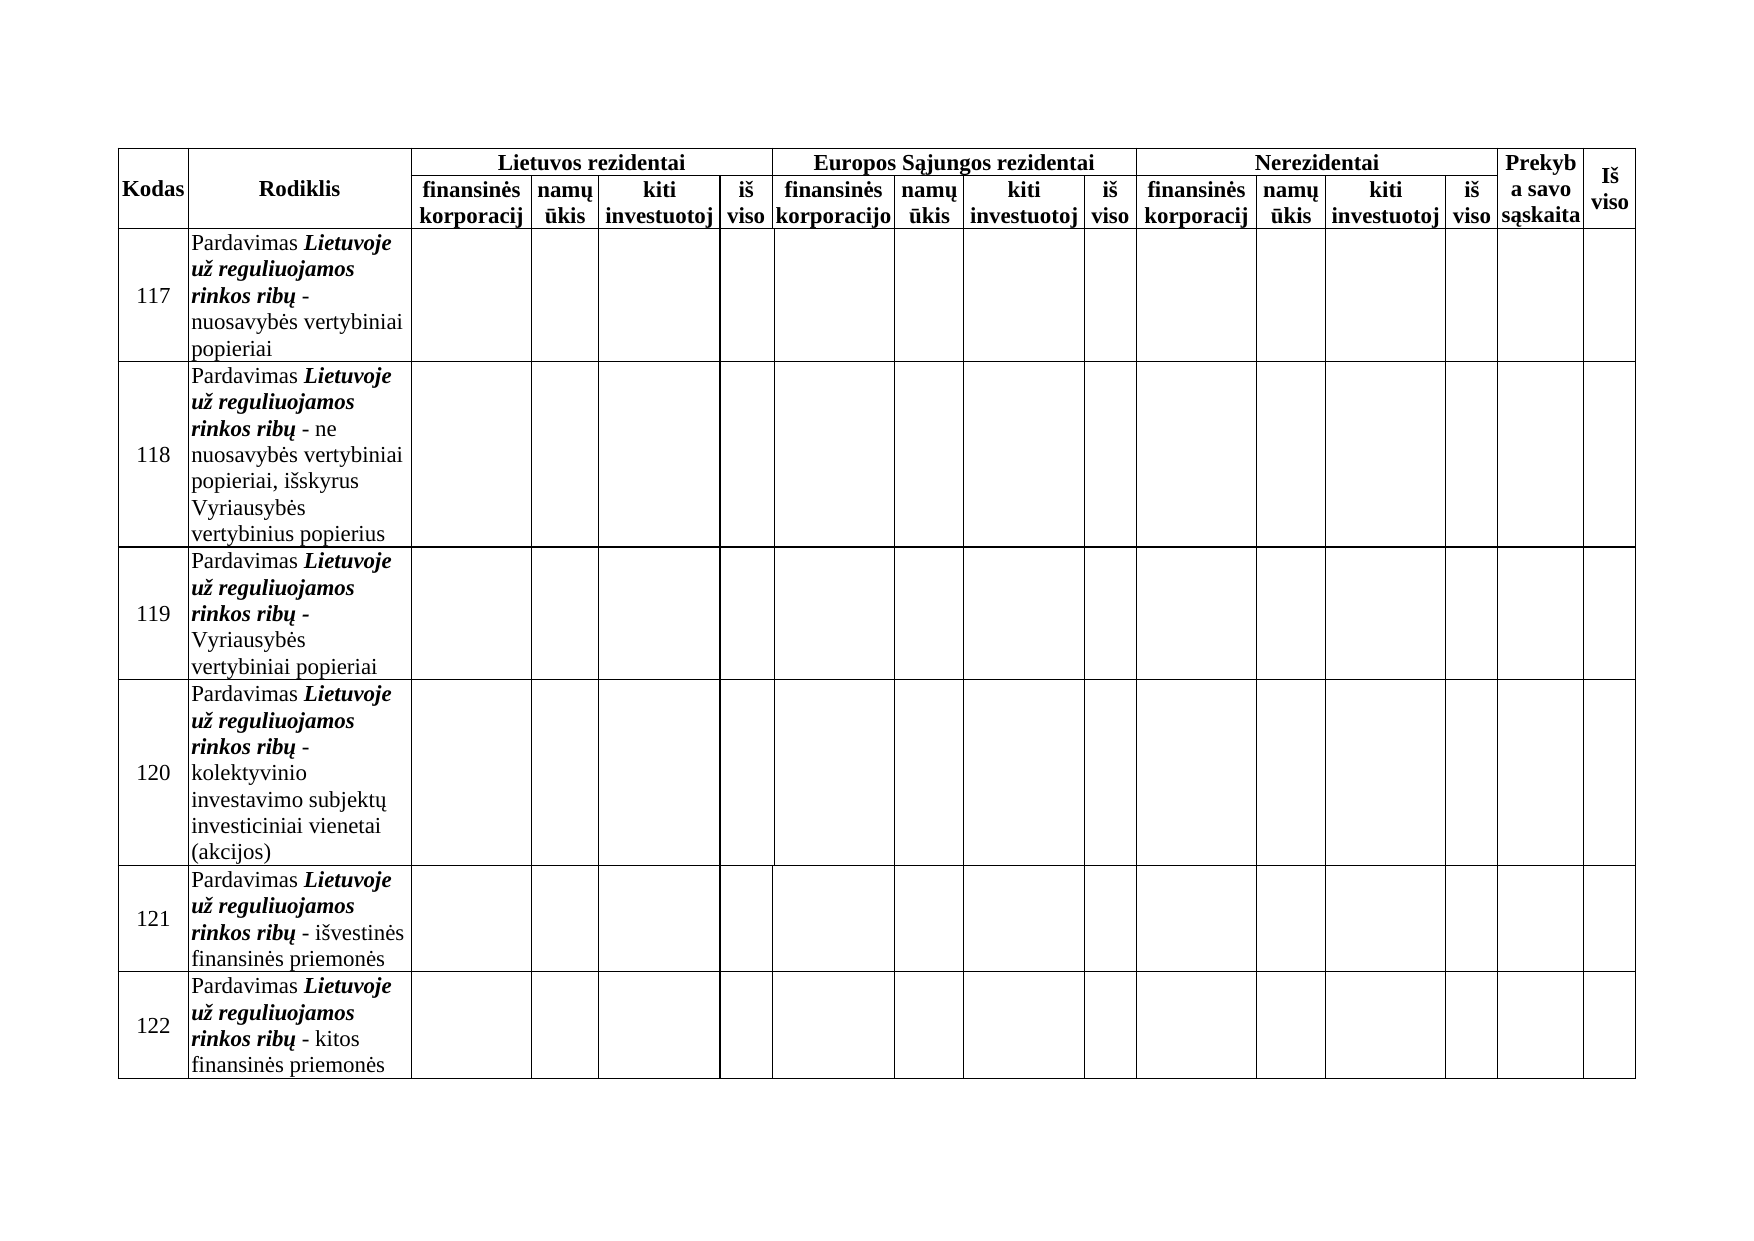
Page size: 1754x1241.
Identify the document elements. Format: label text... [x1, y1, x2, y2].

table_header Lietuvos rezidentai [412, 149, 772, 175]
table_cell [1446, 229, 1497, 361]
table_cell iš viso [1446, 176, 1497, 228]
table_header Europos Sąjungos rezidentai [773, 149, 1136, 175]
table_cell [532, 548, 598, 679]
table_cell [1326, 362, 1445, 546]
table_cell [1584, 972, 1635, 1078]
table_cell [412, 229, 531, 361]
table_cell [1137, 229, 1256, 361]
table_cell finansinės korporacijos [1137, 176, 1256, 228]
table_cell [775, 548, 894, 679]
table_cell kiti investuotojai [599, 176, 719, 228]
table_cell Pardavimas Lietuvoje už reguliuojamos rinkos ribų - Vyriausybės vertybiniai popieriai [189, 548, 411, 679]
table_cell kiti investuotojai [1326, 176, 1445, 228]
table_cell [964, 229, 1084, 361]
table_cell [599, 972, 719, 1078]
table_cell [1326, 866, 1445, 971]
table_header Rodiklis [189, 149, 411, 228]
table_cell [1085, 972, 1136, 1078]
table_cell [1326, 548, 1445, 679]
table_cell [964, 548, 1084, 679]
table_cell namų ūkis [895, 176, 963, 228]
table_header Prekyba savo sąskaita [1498, 149, 1583, 228]
table_cell 119 [119, 548, 188, 679]
table_cell [1446, 680, 1497, 865]
table_cell finansinės korporacijos [773, 176, 894, 228]
table_cell kiti investuotojai [964, 176, 1084, 228]
table_cell [773, 972, 894, 1078]
table_cell [964, 972, 1084, 1078]
table_cell Pardavimas Lietuvoje už reguliuojamos rinkos ribų - ne nuosavybės vertybiniai popieriai, išskyrus Vyriausybės vertybinius popierius [189, 362, 411, 546]
table_cell [1498, 866, 1583, 971]
table_cell [1498, 972, 1583, 1078]
table_cell [895, 362, 963, 546]
table_cell [1498, 229, 1583, 361]
table_cell [1584, 866, 1635, 971]
table_cell [532, 229, 598, 361]
table_cell [1137, 548, 1256, 679]
table_cell [532, 866, 598, 971]
table_cell [721, 229, 774, 361]
table_header Kodas [119, 149, 188, 228]
table_cell [721, 972, 772, 1078]
table_cell Pardavimas Lietuvoje už reguliuojamos rinkos ribų - kolektyvinio investavimo subjektų investiciniai vienetai (akcijos) [189, 680, 411, 865]
table_cell [532, 972, 598, 1078]
table_cell [775, 362, 894, 546]
table_cell 121 [119, 866, 188, 971]
table_cell [1326, 972, 1445, 1078]
table_cell [1446, 362, 1497, 546]
table_cell [1257, 362, 1325, 546]
table_cell [1326, 229, 1445, 361]
table_cell namų ūkis [1257, 176, 1325, 228]
table_cell [1137, 972, 1256, 1078]
table_cell iš viso [721, 176, 772, 228]
table_cell 117 [119, 229, 188, 361]
table_cell [1498, 362, 1583, 546]
table_cell [1584, 229, 1635, 361]
table_cell finansinės korporacijos [412, 176, 531, 228]
table_cell [599, 548, 719, 679]
table_cell [775, 229, 894, 361]
table_cell [1085, 548, 1136, 679]
table_cell [895, 548, 963, 679]
table_cell [1446, 972, 1497, 1078]
table_cell [964, 866, 1084, 971]
table_cell [412, 680, 531, 865]
table_cell [721, 866, 772, 971]
table_cell [1498, 548, 1583, 679]
table_cell [1257, 866, 1325, 971]
table_cell Pardavimas Lietuvoje už reguliuojamos rinkos ribų - nuosavybės vertybiniai popieriai [189, 229, 411, 361]
table_cell [895, 972, 963, 1078]
table_cell 122 [119, 972, 188, 1078]
table_cell [1137, 680, 1256, 865]
table_cell [1584, 362, 1635, 546]
table_cell [721, 680, 774, 865]
table_cell [964, 362, 1084, 546]
table_cell [1257, 229, 1325, 361]
table_cell [412, 548, 531, 679]
table_cell 120 [119, 680, 188, 865]
table_cell [1257, 972, 1325, 1078]
table_cell [412, 362, 531, 546]
table_cell [412, 866, 531, 971]
table_cell [1257, 680, 1325, 865]
table_cell [895, 680, 963, 865]
table_cell [599, 866, 719, 971]
table_cell [599, 229, 719, 361]
table_cell [1498, 680, 1583, 865]
table_cell [773, 866, 894, 971]
table_cell [1137, 362, 1256, 546]
table_cell [1085, 680, 1136, 865]
table_cell [1257, 548, 1325, 679]
table_cell [1584, 680, 1635, 865]
table_cell [1584, 548, 1635, 679]
table_cell [1446, 866, 1497, 971]
table_header Nerezidentai [1137, 149, 1497, 175]
table_header Iš viso [1584, 149, 1635, 228]
table_cell Pardavimas Lietuvoje už reguliuojamos rinkos ribų - kitos finansinės priemonės [189, 972, 411, 1078]
table_cell [599, 680, 719, 865]
table_cell iš viso [1085, 176, 1136, 228]
table_cell 118 [119, 362, 188, 546]
table_cell [1326, 680, 1445, 865]
table_cell [532, 362, 598, 546]
table_cell [1085, 229, 1136, 361]
table_cell [1137, 866, 1256, 971]
table_cell [895, 866, 963, 971]
table_cell [599, 362, 719, 546]
table_cell [964, 680, 1084, 865]
table_cell [895, 229, 963, 361]
table_cell Pardavimas Lietuvoje už reguliuojamos rinkos ribų - išvestinės finansinės priemonės [189, 866, 411, 971]
table_cell [721, 362, 774, 546]
table_cell [1085, 362, 1136, 546]
table_cell [1446, 548, 1497, 679]
table_cell namų ūkis [532, 176, 598, 228]
table_cell [775, 680, 894, 865]
table_cell [412, 972, 531, 1078]
table_cell [532, 680, 598, 865]
table_cell [1085, 866, 1136, 971]
table_cell [721, 548, 774, 679]
